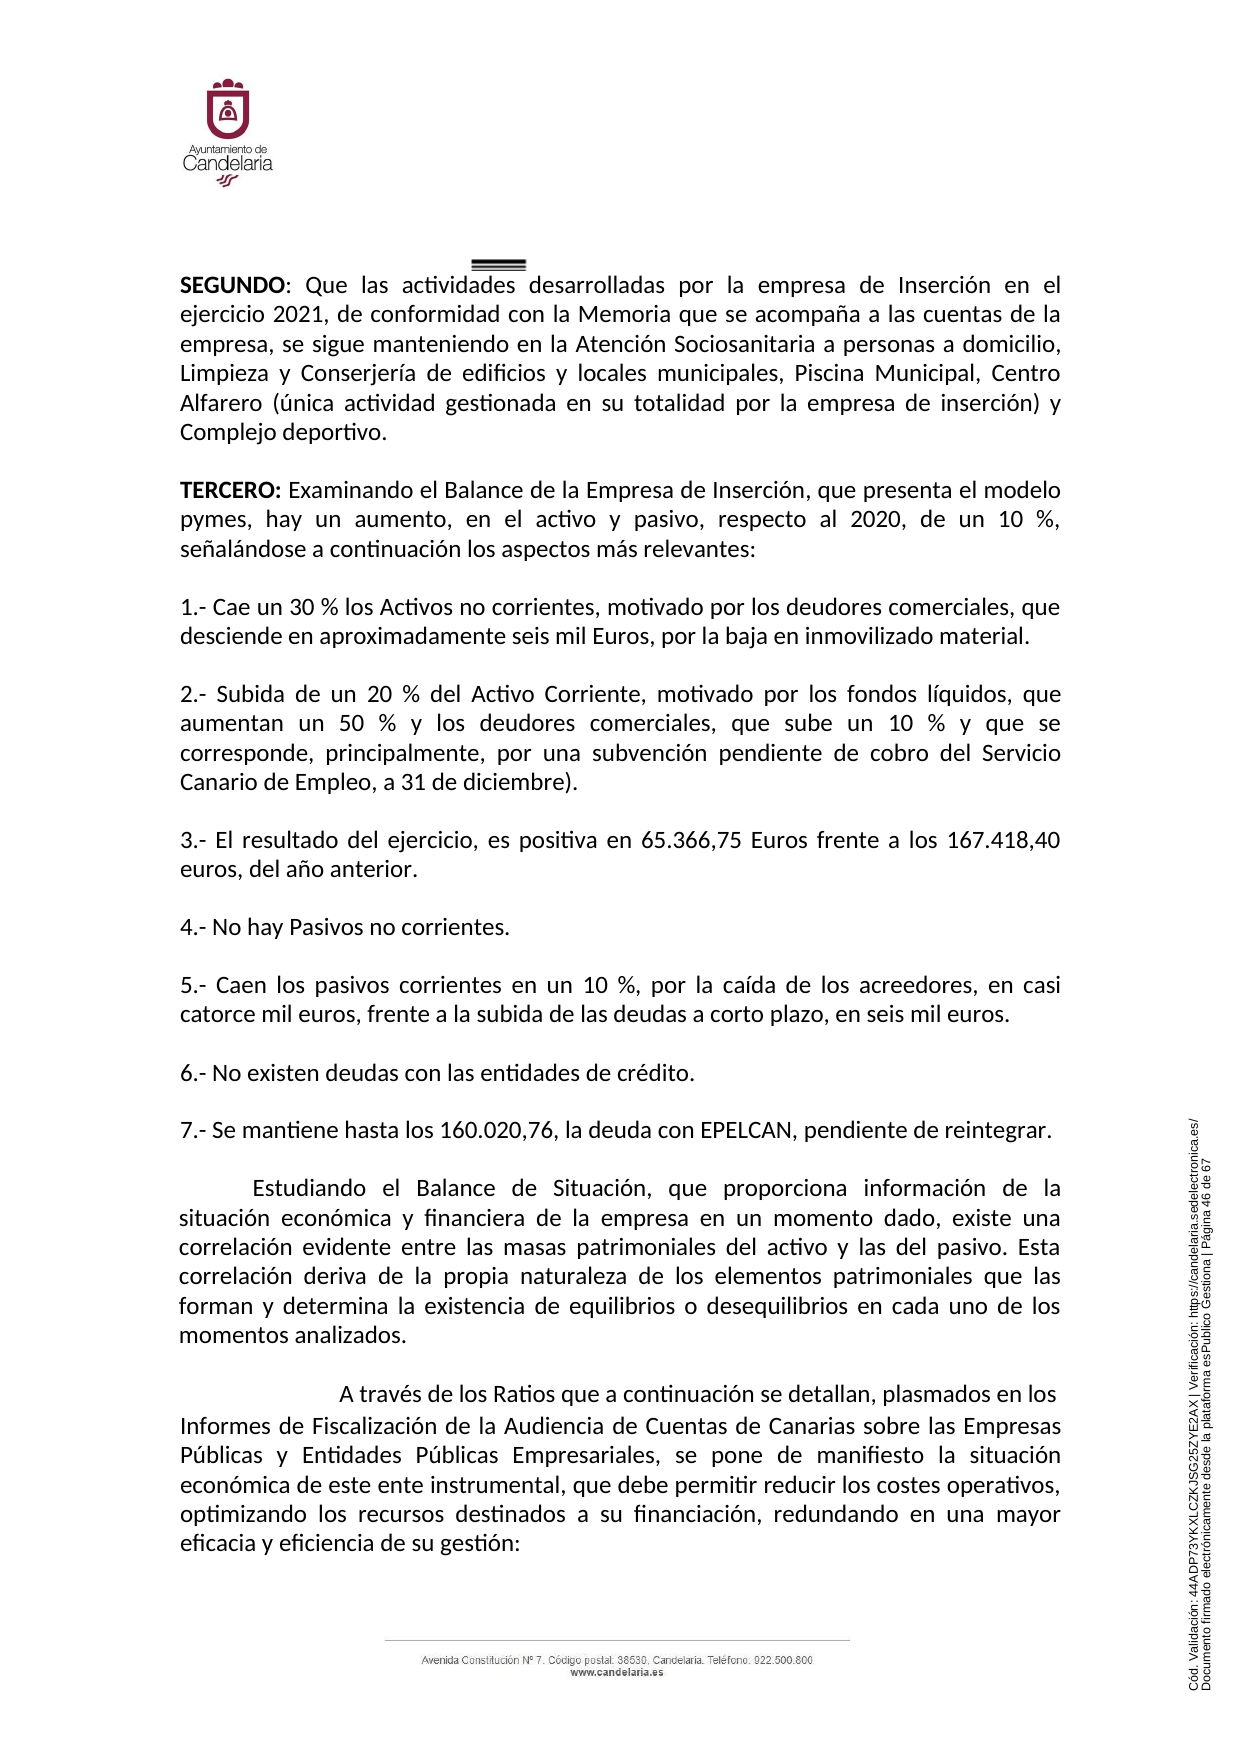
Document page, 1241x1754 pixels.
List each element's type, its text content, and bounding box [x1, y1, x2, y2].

text Estudiando el Balance de Situación, que proporciona información de la situación económica y financiera de la empresa en un momento dado, existe una correlación evidente entre las masas patrimoniales del activo y las del pasivo. Esta correlación deriva de la propia naturaleza de los elementos patrimoniales que las forman y determina la existencia de equilibrios o desequilibrios en cada uno de los momentos analizados. [179, 1173, 1062, 1350]
text Informes de Fiscalización de la Audiencia de Cuentas de Canarias sobre las Empresas Públicas y Entidades Públicas Empresariales, se pone de manifiesto la situación económica de este ente instrumental, que debe permitir reducir los costes operativos, optimizando los recursos destinados a su financiación, redundando en una mayor eficacia y eficiencia de su gestión: [180, 1411, 1062, 1558]
text 5.- Caen los pasivos corrientes en un 10 %, por la caída de los acreedores, en casi catorce mil euros, frente a la subida de las deudas a corto plazo, en seis mil euros. [180, 970, 1062, 1029]
text A través de los Ratios que a continuación se detallan, plasmados en los [164, 1378, 1062, 1409]
text 4.- No hay Pasivos no corrientes. [180, 912, 1062, 942]
text SEGUNDO: Que las actividades desarrolladas por la empresa de Inserción en el ejercicio 2021, de conformidad con la Memoria que se acompaña a las cuentas de la empresa, se sigue manteniendo en la Atención Sociosanitaria a personas a domicilio, Limpieza y Conserjería de edificios y locales municipales, Piscina Municipal, Centro Alfarero (única actividad gestionada en su totalidad por la empresa de inserción) y Complejo deportivo. [180, 270, 1062, 447]
text 1.- Cae un 30 % los Activos no corrientes, motivado por los deudores comerciales, que desciende en aproximadamente seis mil Euros, por la baja en inmovilizado material. [180, 592, 1062, 651]
text 3.- El resultado del ejercicio, es positiva en 65.366,75 Euros frente a los 167.418,40 euros, del año anterior. [180, 825, 1062, 884]
text 6.- No existen deudas con las entidades de crédito. [180, 1058, 1062, 1087]
text 7.- Se mantiene hasta los 160.020,76, la deuda con EPELCAN, pendiente de reintegrar. [180, 1116, 1062, 1145]
text TERCERO: Examinando el Balance de la Empresa de Inserción, que presenta el modelo pymes, hay un aumento, en el activo y pasivo, respecto al 2020, de un 10 %, señalándose a continuación los aspectos más relevantes: [180, 475, 1062, 563]
text 2.- Subida de un 20 % del Activo Corriente, motivado por los fondos líquidos, que aumentan un 50 % y los deudores comerciales, que sube un 10 % y que se corresponde, principalmente, por una subvención pendiente de cobro del Servicio Canario de Empleo, a 31 de diciembre). [180, 679, 1062, 797]
